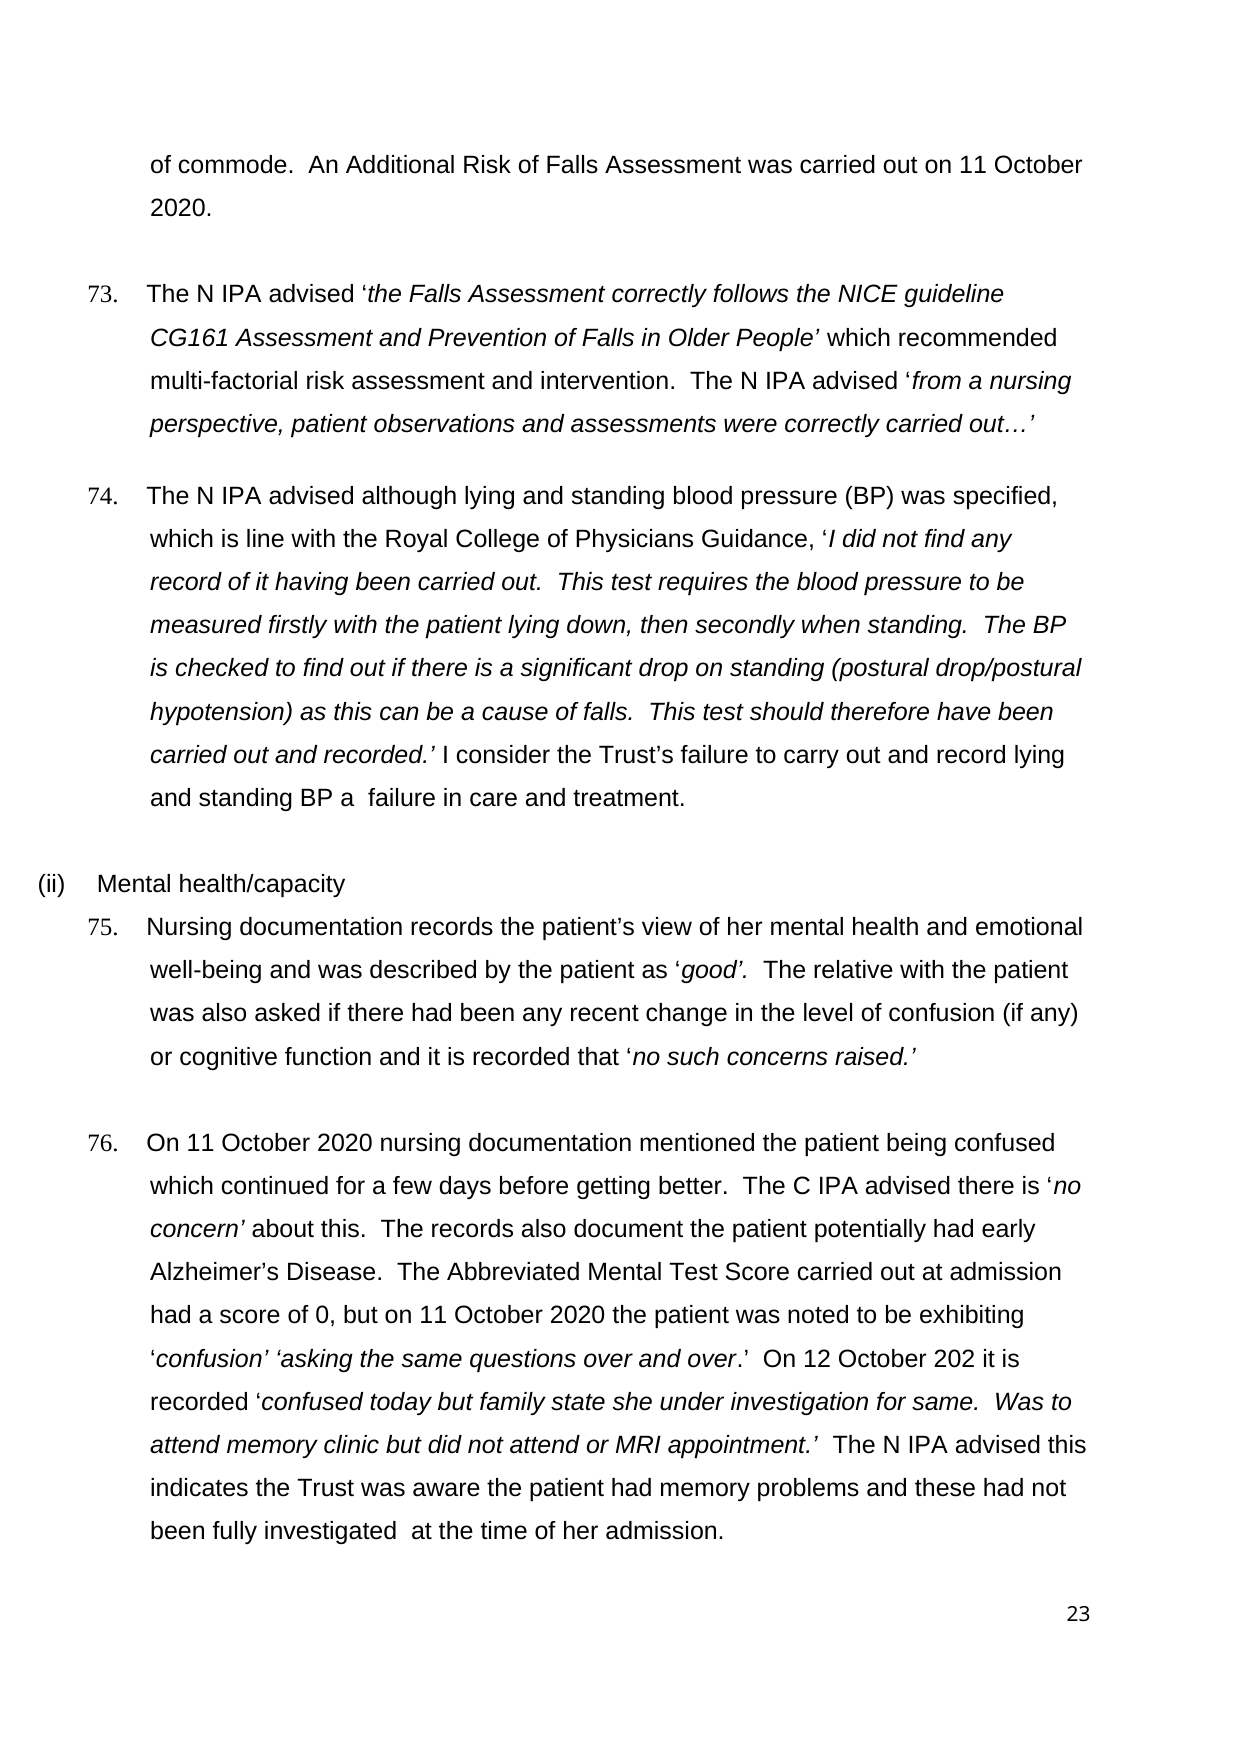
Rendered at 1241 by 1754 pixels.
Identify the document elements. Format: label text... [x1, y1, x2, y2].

list of commode. An Additional Risk of Falls Assessment was carried out on 11 October 2020. [87, 150, 1090, 222]
list Nursing documentation records the patient’s view of her mental health and emotional well-being and was described by the patient as ‘good’. The relative with the patient was also asked if there had been any recent change in the level of confusion (if any) or cognitive function and it is recorded that ‘no such concerns raised.’ [87, 912, 1090, 1070]
list On 11 October 2020 nursing documentation mentioned the patient being confused which continued for a few days before getting better. The C IPA advised there is ‘no concern’ about this. The records also document the patient potentially had early Alzheimer’s Disease. The Abbreviated Mental Test Score carried out at admission had a score of 0, but on 11 October 2020 the patient was noted to be exhibiting ‘confusion’ ‘asking the same questions over and over.’ On 12 October 202 it is recorded ‘confused today but family state she under investigation for same. Was to attend memory clinic but did not attend or MRI appointment.’ The N IPA advised this indicates the Trust was aware the patient had memory problems and these had not been fully investigated at the time of her admission. [87, 1128, 1090, 1545]
list The N IPA advised ‘the Falls Assessment correctly follows the NICE guideline CG161 Assessment and Prevention of Falls in Older People’ which recommended multi-factorial risk assessment and intervention. The N IPA advised ‘from a nursing perspective, patient observations and assessments were correctly carried out…’ [87, 279, 1090, 438]
list The N IPA advised although lying and standing blood pressure (BP) was specified, which is line with the Royal College of Physicians Guidance, ‘I did not find any record of it having been carried out. This test requires the blood pressure to be measured firstly with the patient lying down, then secondly when standing. The BP is checked to find out if there is a significant drop on standing (postural drop/postural hypotension) as this can be a cause of falls. This test should therefore have been carried out and recorded.’ I consider the Trust’s failure to carry out and record lying and standing BP a failure in care and treatment. [87, 481, 1090, 811]
list Mental health/capacity [37, 869, 1090, 898]
